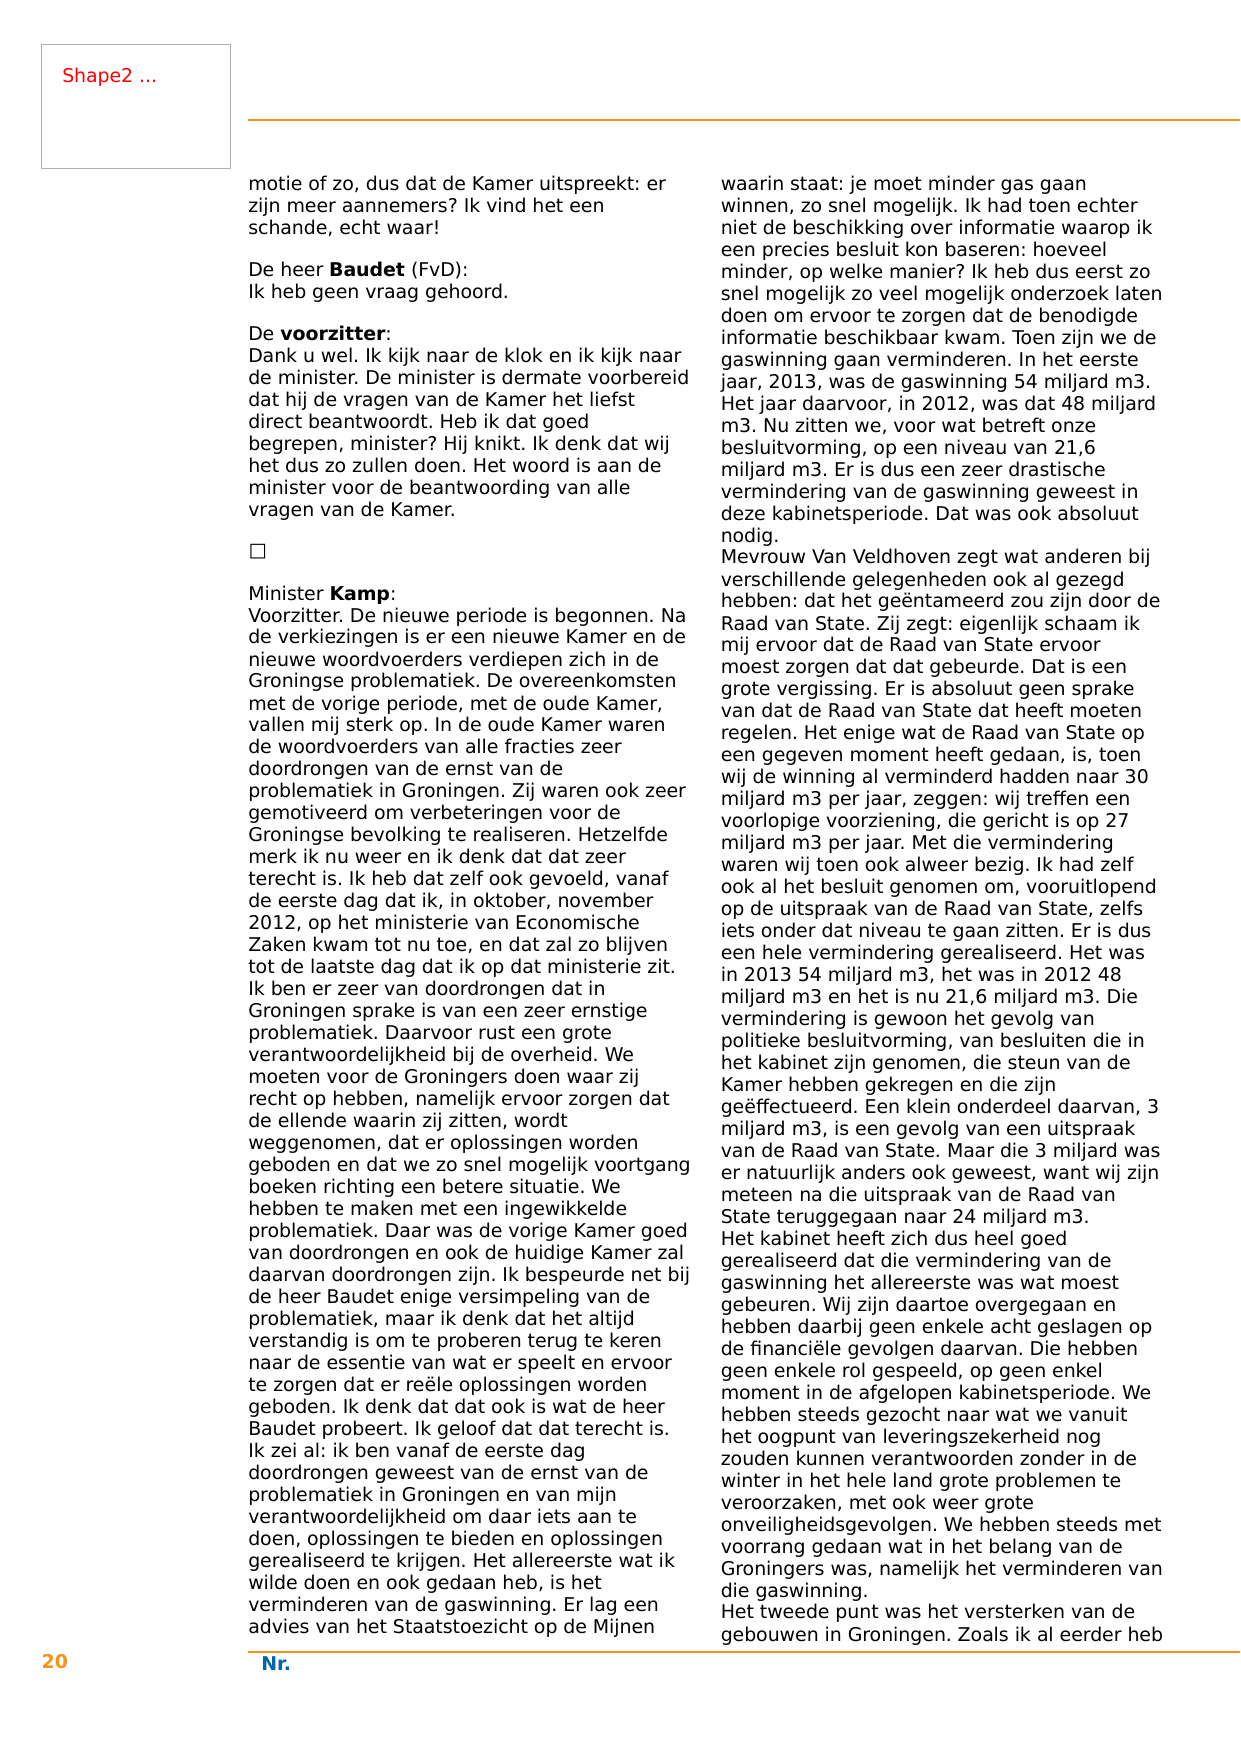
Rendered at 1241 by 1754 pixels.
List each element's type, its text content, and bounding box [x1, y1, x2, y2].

text De voorzitter: [248, 323, 691, 345]
text Ik heb geen vraag gehoord. [248, 281, 691, 303]
text Het tweede punt was het versterken van de gebouwen in Groningen. Zoals ik al eerder heb [721, 1601, 1163, 1645]
text waarin staat: je moet minder gas gaan winnen, zo snel mogelijk. Ik had toen echter niet de beschikking over informatie waarop ik een precies besluit kon baseren: hoeveel minder, op welke manier? Ik heb dus eerst zo snel mogelijk zo veel mogelijk onderzoek laten doen om ervoor te zorgen dat de benodigde informatie beschikbaar kwam. Toen zijn we de gaswinning gaan verminderen. In het eerste jaar, 2013, was de gaswinning 54 miljard m3. Het jaar daarvoor, in 2012, was dat 48 miljard m3. Nu zitten we, voor wat betreft onze besluitvorming, op een niveau van 21,6 miljard m3. Er is dus een zeer drastische vermindering van de gaswinning geweest in deze kabinetsperiode. Dat was ook absoluut nodig. [721, 173, 1163, 546]
text Dank u wel. Ik kijk naar de klok en ik kijk naar de minister. De minister is dermate voorbereid dat hij de vragen van de Kamer het liefst direct beantwoordt. Heb ik dat goed begrepen, minister? Hij knikt. Ik denk dat wij het dus zo zullen doen. Het woord is aan de minister voor de beantwoording van alle vragen van de Kamer. [248, 345, 691, 521]
text Minister Kamp: [248, 582, 691, 604]
text Voorzitter. De nieuwe periode is begonnen. Na de verkiezingen is er een nieuwe Kamer en de nieuwe woordvoerders verdiepen zich in de Groningse problematiek. De overeenkomsten met de vorige periode, met de oude Kamer, vallen mij sterk op. In de oude Kamer waren de woordvoerders van alle fracties zeer doordrongen van de ernst van de problematiek in Groningen. Zij waren ook zeer gemotiveerd om verbeteringen voor de Groningse bevolking te realiseren. Hetzelfde merk ik nu weer en ik denk dat dat zeer terecht is. Ik heb dat zelf ook gevoeld, vanaf de eerste dag dat ik, in oktober, november 2012, op het ministerie van Economische Zaken kwam tot nu toe, en dat zal zo blijven tot de laatste dag dat ik op dat ministerie zit. Ik ben er zeer van doordrongen dat in Groningen sprake is van een zeer ernstige problematiek. Daarvoor rust een grote verantwoordelijkheid bij de overheid. We moeten voor de Groningers doen waar zij recht op hebben, namelijk ervoor zorgen dat de ellende waarin zij zitten, wordt weggenomen, dat er oplossingen worden geboden en dat we zo snel mogelijk voortgang boeken richting een betere situatie. We hebben te maken met een ingewikkelde problematiek. Daar was de vorige Kamer goed van doordrongen en ook de huidige Kamer zal daarvan doordrongen zijn. Ik bespeurde net bij de heer Baudet enige versimpeling van de problematiek, maar ik denk dat het altijd verstandig is om te proberen terug te keren naar de essentie van wat er speelt en ervoor te zorgen dat er reële oplossingen worden geboden. Ik denk dat dat ook is wat de heer Baudet probeert. Ik geloof dat dat terecht is. [248, 604, 691, 1440]
text De heer Baudet (FvD): [248, 259, 691, 281]
text Ik zei al: ik ben vanaf de eerste dag doordrongen geweest van de ernst van de problematiek in Groningen en van mijn verantwoordelijkheid om daar iets aan te doen, oplossingen te bieden en oplossingen gerealiseerd te krijgen. Het allereerste wat ik wilde doen en ook gedaan heb, is het verminderen van de gaswinning. Er lag een advies van het Staatstoezicht op de Mijnen [248, 1440, 691, 1637]
text motie of zo, dus dat de Kamer uitspreekt: er zijn meer aannemers? Ik vind het een schande, echt waar! [248, 173, 691, 239]
text ⬜ [248, 541, 691, 562]
text Mevrouw Van Veldhoven zegt wat anderen bij verschillende gelegenheden ook al gezegd hebben: dat het geëntameerd zou zijn door de Raad van State. Zij zegt: eigenlijk schaam ik mij ervoor dat de Raad van State ervoor moest zorgen dat dat gebeurde. Dat is een grote vergissing. Er is absoluut geen sprake van dat de Raad van State dat heeft moeten regelen. Het enige wat de Raad van State op een gegeven moment heeft gedaan, is, toen wij de winning al verminderd hadden naar 30 miljard m3 per jaar, zeggen: wij treffen een voorlopige voorziening, die gericht is op 27 miljard m3 per jaar. Met die vermindering waren wij toen ook alweer bezig. Ik had zelf ook al het besluit genomen om, vooruitlopend op de uitspraak van de Raad van State, zelfs iets onder dat niveau te gaan zitten. Er is dus een hele vermindering gerealiseerd. Het was in 2013 54 miljard m3, het was in 2012 48 miljard m3 en het is nu 21,6 miljard m3. Die vermindering is gewoon het gevolg van politieke besluitvorming, van besluiten die in het kabinet zijn genomen, die steun van de Kamer hebben gekregen en die zijn geëffectueerd. Een klein onderdeel daarvan, 3 miljard m3, is een gevolg van een uitspraak van de Raad van State. Maar die 3 miljard was er natuurlijk anders ook geweest, want wij zijn meteen na die uitspraak van de Raad van State teruggegaan naar 24 miljard m3. [721, 546, 1163, 1228]
text Het kabinet heeft zich dus heel goed gerealiseerd dat die vermindering van de gaswinning het allereerste was wat moest gebeuren. Wij zijn daartoe overgegaan en hebben daarbij geen enkele acht geslagen op de financiële gevolgen daarvan. Die hebben geen enkele rol gespeeld, op geen enkel moment in de afgelopen kabinetsperiode. We hebben steeds gezocht naar wat we vanuit het oogpunt van leveringszekerheid nog zouden kunnen verantwoorden zonder in de winter in het hele land grote problemen te veroorzaken, met ook weer grote onveiligheidsgevolgen. We hebben steeds met voorrang gedaan wat in het belang van de Groningers was, namelijk het verminderen van die gaswinning. [721, 1228, 1163, 1601]
